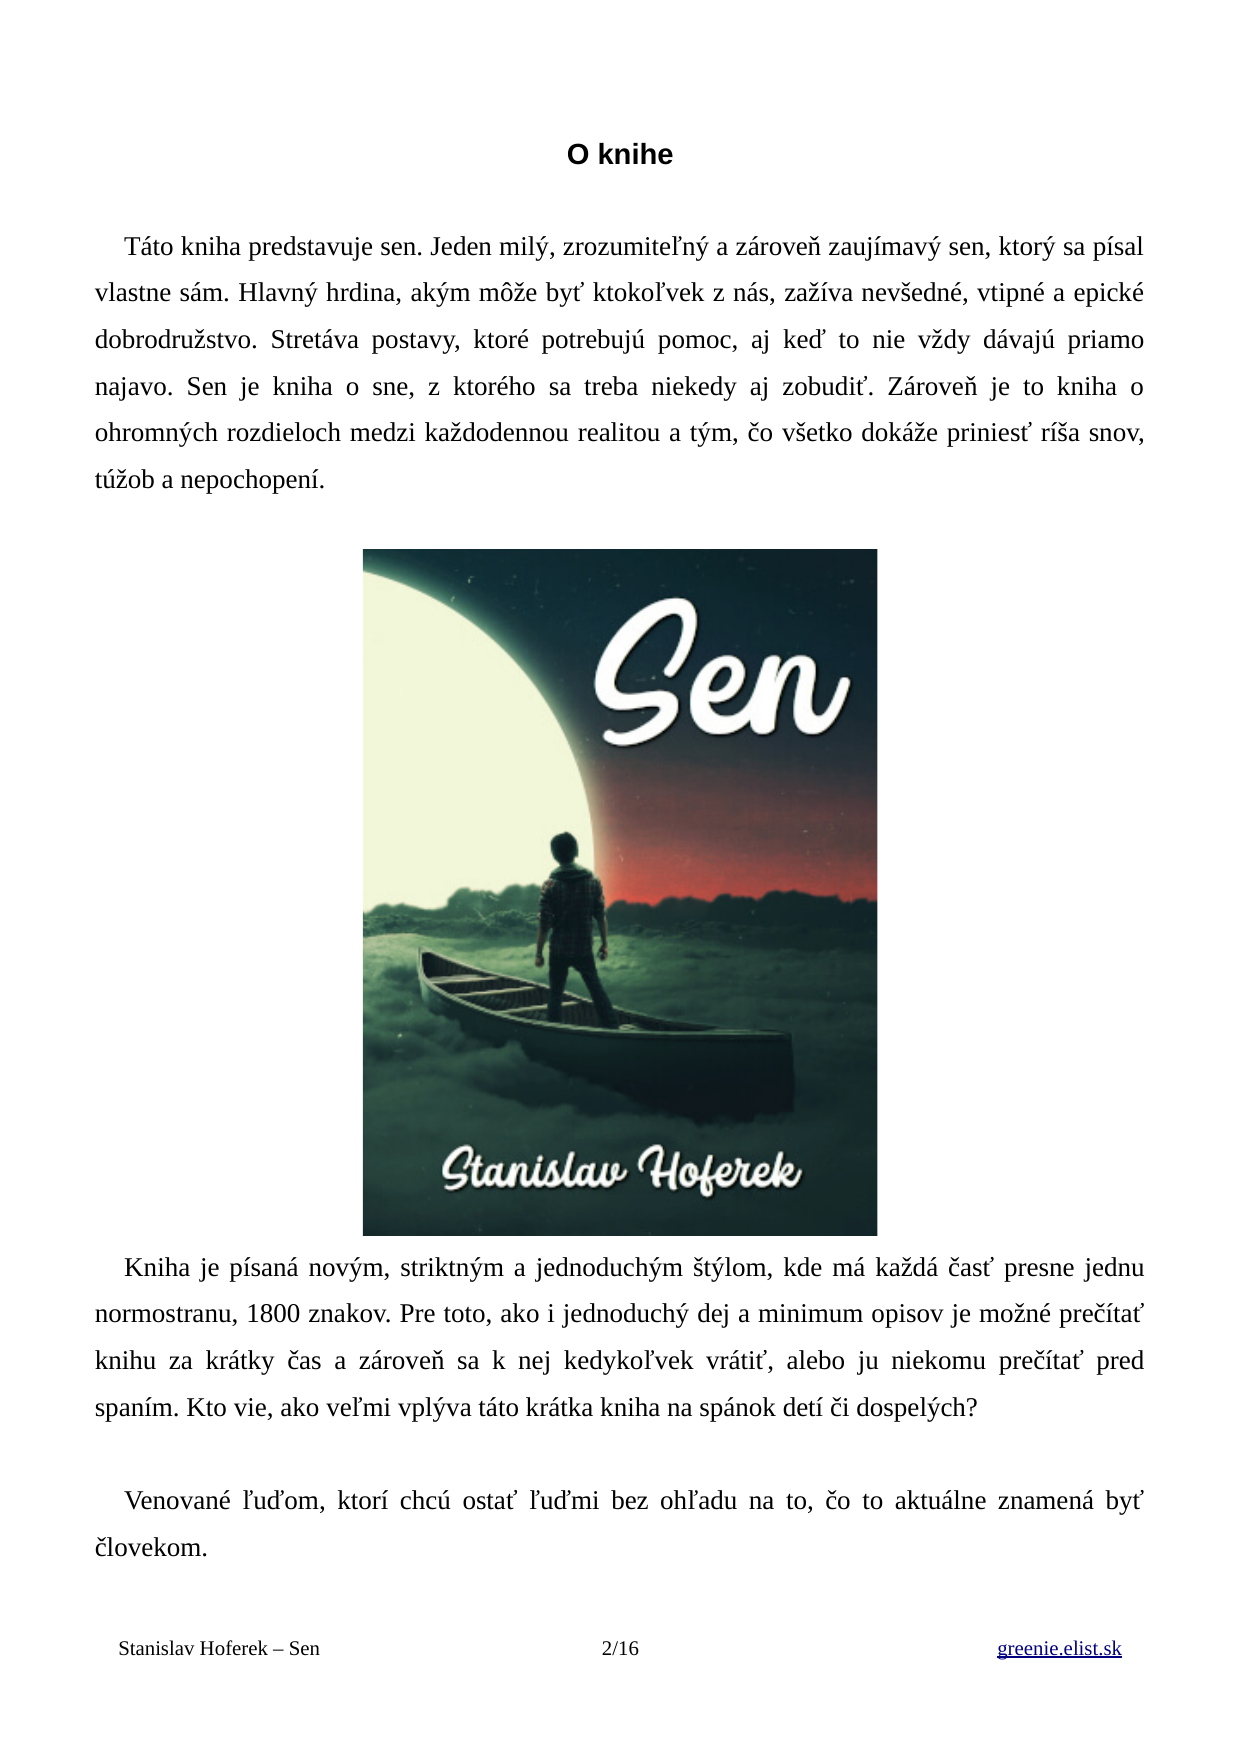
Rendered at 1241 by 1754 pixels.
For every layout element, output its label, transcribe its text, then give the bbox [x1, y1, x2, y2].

text Kniha je písaná novým, striktným a jednoduchým štýlom, kde má každá časť presne jednu normostranu, 1800 znakov. Pre toto, ako i jednoduchý dej a minimum opisov je možné prečítať knihu za krátky čas a zároveň sa k nej kedykoľvek vrátiť, alebo ju niekomu prečítať pred spaním. Kto vie, ako veľmi vplýva táto krátka kniha na spánok detí či dospelých? [94, 556, 1146, 1422]
subtitle O knihe [94, 137, 1146, 171]
text Táto kniha predstavuje sen. Jeden milý, zrozumiteľný a zároveň zaujímavý sen, ktorý sa písal vlastne sám. Hlavný hrdina, akým môže byť ktokoľvek z nás, zažíva nevšedné, vtipné a epické dobrodružstvo. Stretáva postavy, ktoré potrebujú pomoc, aj keď to nie vždy dávajú priamo najavo. Sen je kniha o sne, z ktorého sa treba niekedy aj zobudiť. Zároveň je to kniha o ohromných rozdieloch medzi každodennou realitou a tým, čo všetko dokáže priniesť ríša snov, túžob a nepochopení. [94, 229, 1146, 494]
picture [362, 549, 878, 1236]
text Venované ľuďom, ktorí chcú ostať ľuďmi bez ohľadu na to, čo to aktuálne znamená byť človekom. [94, 1484, 1146, 1562]
